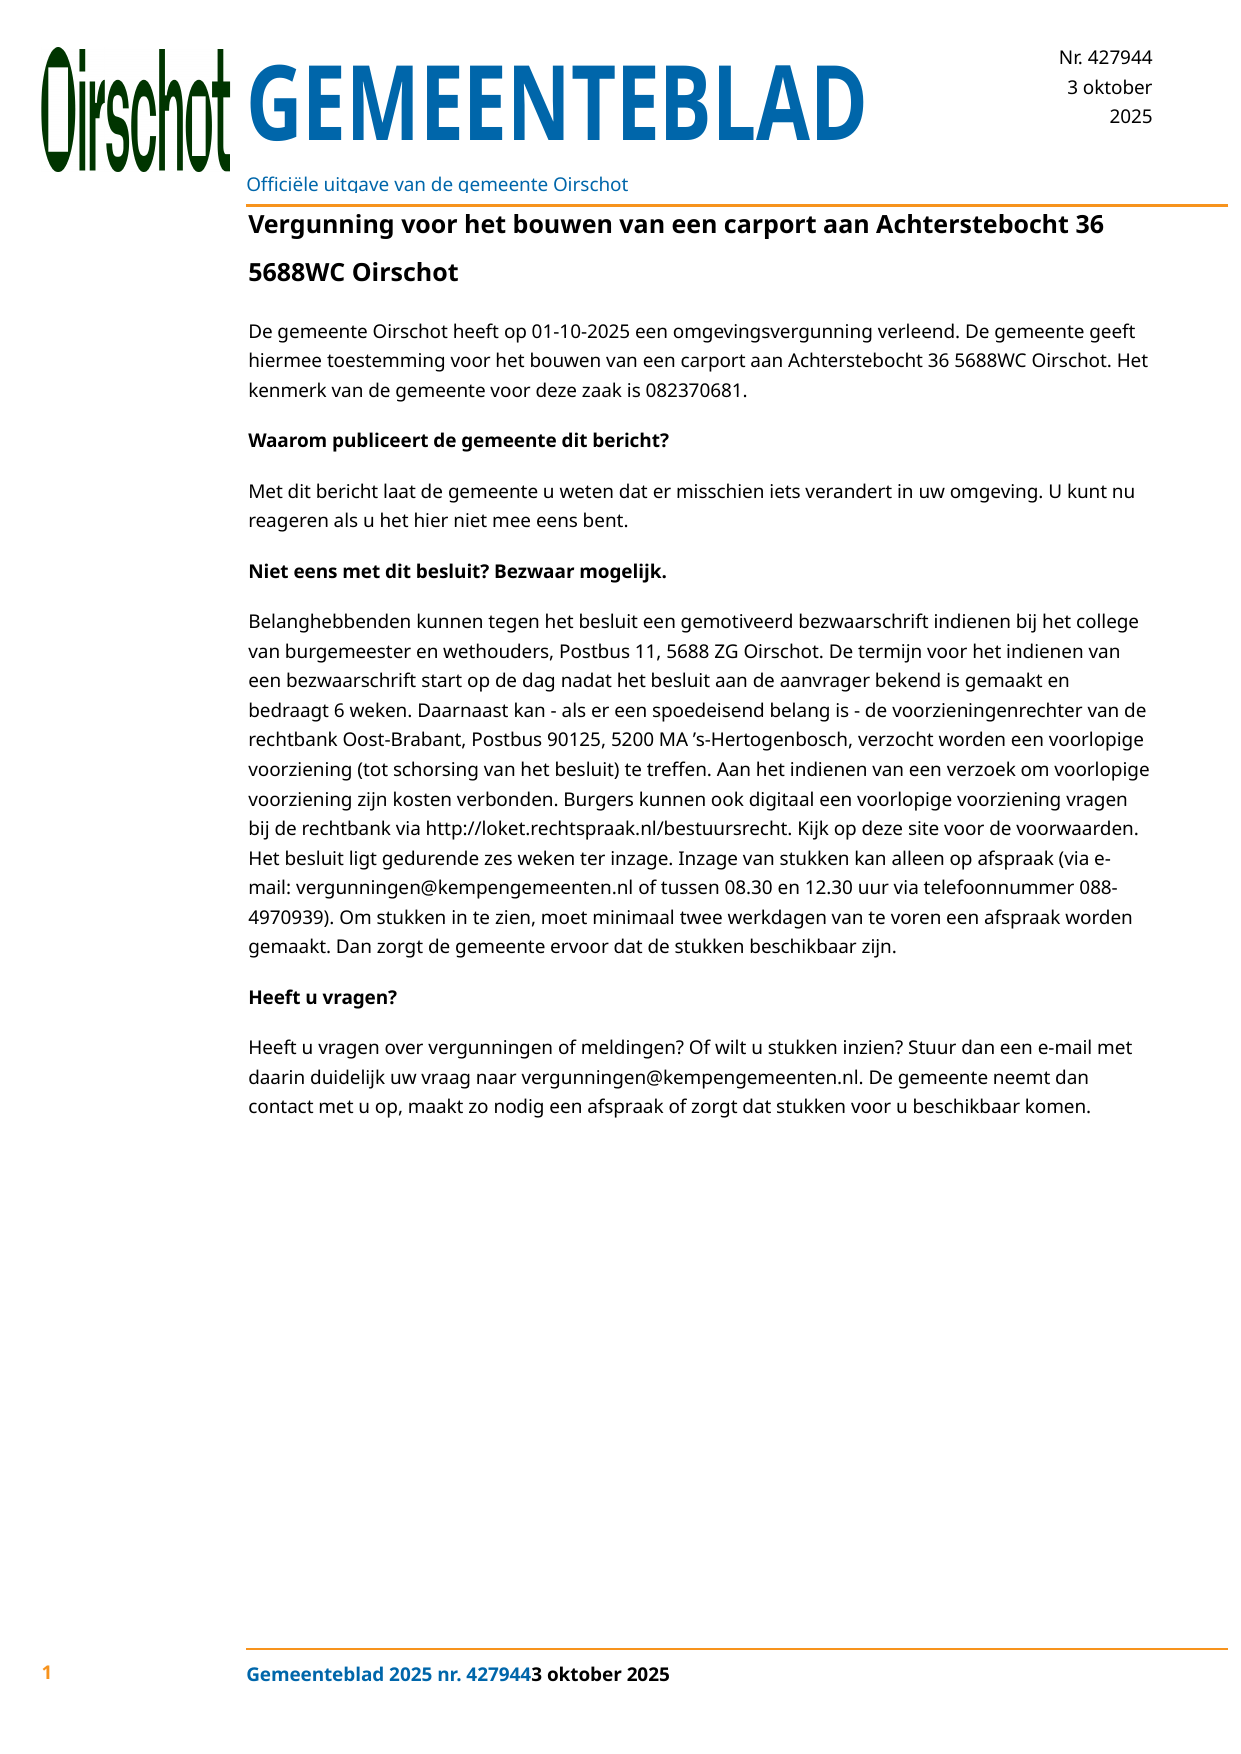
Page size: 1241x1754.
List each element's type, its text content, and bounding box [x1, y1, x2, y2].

text Vergunning voor het bouwen van een carport aan Achterstebocht 36 5688WC Oirschot [248, 207, 1152, 288]
picture [41, 47, 231, 172]
text Niet eens met dit besluit? Bezwaar mogelijk. [248, 558, 1152, 584]
text Heeft u vragen? [248, 984, 1152, 1010]
text Waarom publiceert de gemeente dit bericht? [248, 427, 1152, 453]
text Belanghebbenden kunnen tegen het besluit een gemotiveerd bezwaarschrift indienen bij het college van burgemeester en wethouders, Postbus 11, 5688 ZG Oirschot. De termijn voor het indienen van een bezwaarschrift start op de dag nadat het besluit aan de aanvrager bekend is gemaakt en bedraagt 6 weken. Daarnaast kan - als er een spoedeisend belang is - de voorzieningenrechter van de rechtbank Oost-Brabant, Postbus 90125, 5200 MA ’s-Hertogenbosch, verzocht worden een voorlopige voorziening (tot schorsing van het besluit) te treffen. Aan het indienen van een verzoek om voorlopige voorziening zijn kosten verbonden. Burgers kunnen ook digitaal een voorlopige voorziening vragen bij de rechtbank via http://loket.rechtspraak.nl/bestuursrecht. Kijk op deze site voor de voorwaarden. Het besluit ligt gedurende zes weken ter inzage. Inzage van stukken kan alleen op afspraak (via e-mail: vergunningen@kempengemeenten.nl of tussen 08.30 en 12.30 uur via telefoonnummer 088-4970939). Om stukken in te zien, moet minimaal twee werkdagen van te voren een afspraak worden gemaakt. Dan zorgt de gemeente ervoor dat de stukken beschikbaar zijn. [248, 608, 1152, 959]
text De gemeente Oirschot heeft op 01-10-2025 een omgevingsvergunning verleend. De gemeente geeft hiermee toestemming voor het bouwen van een carport aan Achterstebocht 36 5688WC Oirschot. Het kenmerk van de gemeente voor deze zaak is 082370681. [248, 318, 1152, 403]
text Met dit bericht laat de gemeente u weten dat er misschien iets verandert in uw omgeving. U kunt nu reageren als u het hier niet mee eens bent. [248, 478, 1152, 533]
text Heeft u vragen over vergunningen of meldingen? Of wilt u stukken inzien? Stuur dan een e-mail met daarin duidelijk uw vraag naar vergunningen@kempengemeenten.nl. De gemeente neemt dan contact met u op, maakt zo nodig een afspraak of zorgt dat stukken voor u beschikbaar komen. [248, 1034, 1152, 1119]
